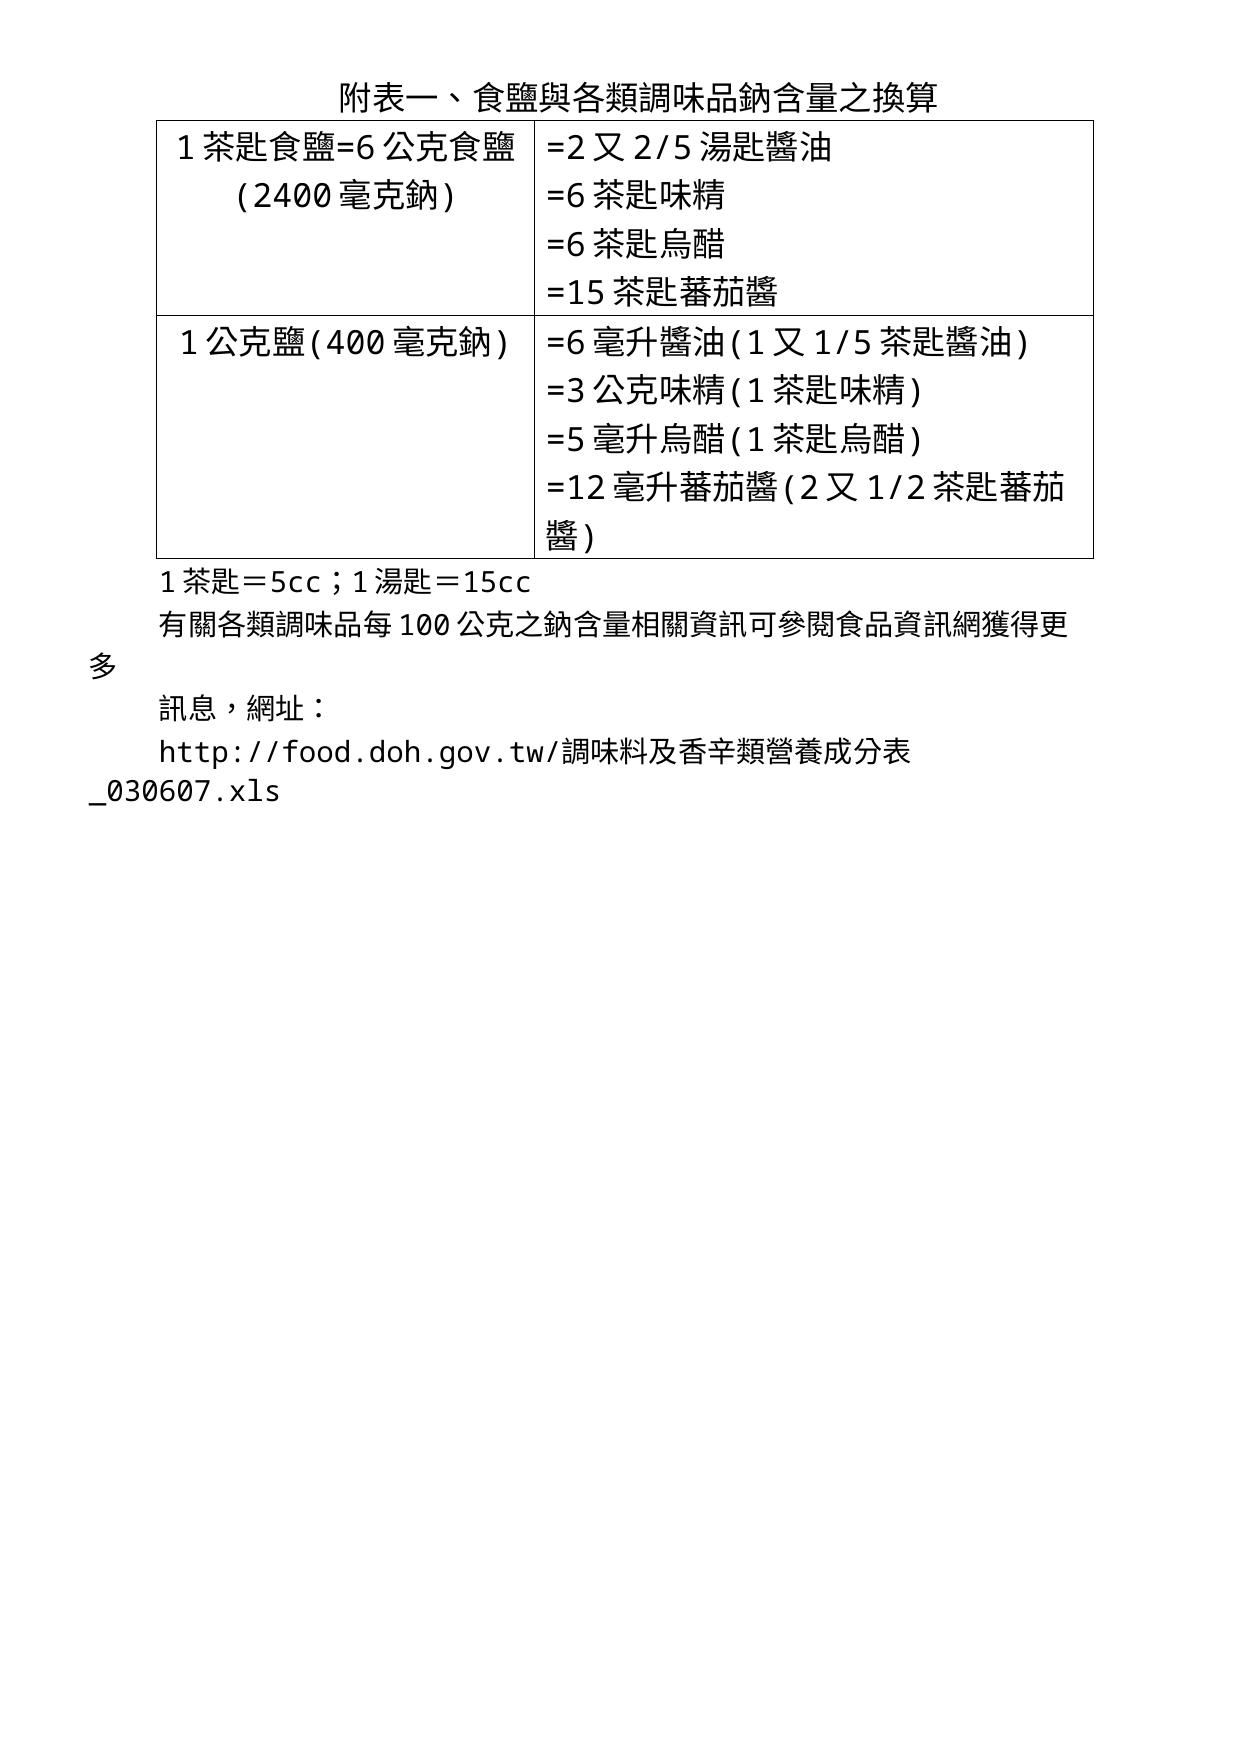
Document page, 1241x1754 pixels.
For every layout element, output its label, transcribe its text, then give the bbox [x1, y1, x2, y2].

table_header =2又2/5湯匙醬油 =6茶匙味精 =6茶匙烏醋 =15茶匙蕃茄醬 [535, 121, 1093, 314]
text http://food.doh.gov.tw/調味料及香辛類營養成分表_030607.xls [89, 728, 1092, 810]
table_cell =6毫升醬油(1又1/5茶匙醬油) =3公克味精(1茶匙味精) =5毫升烏醋(1茶匙烏醋) =12毫升蕃茄醬(2又1/2茶匙蕃茄醬) [535, 316, 1093, 558]
text 附表一、食鹽與各類調味品鈉含量之換算 [89, 72, 1092, 120]
table_header 1茶匙食鹽=6公克食鹽 (2400毫克鈉) [157, 121, 534, 314]
text 訊息，網址： [89, 686, 1092, 728]
text 1茶匙＝5cc；1湯匙＝15cc [89, 559, 1092, 601]
text 有關各類調味品每100公克之鈉含量相關資訊可參閱食品資訊網獲得更多 [89, 601, 1092, 686]
table_cell 1公克鹽(400毫克鈉) [157, 316, 534, 558]
